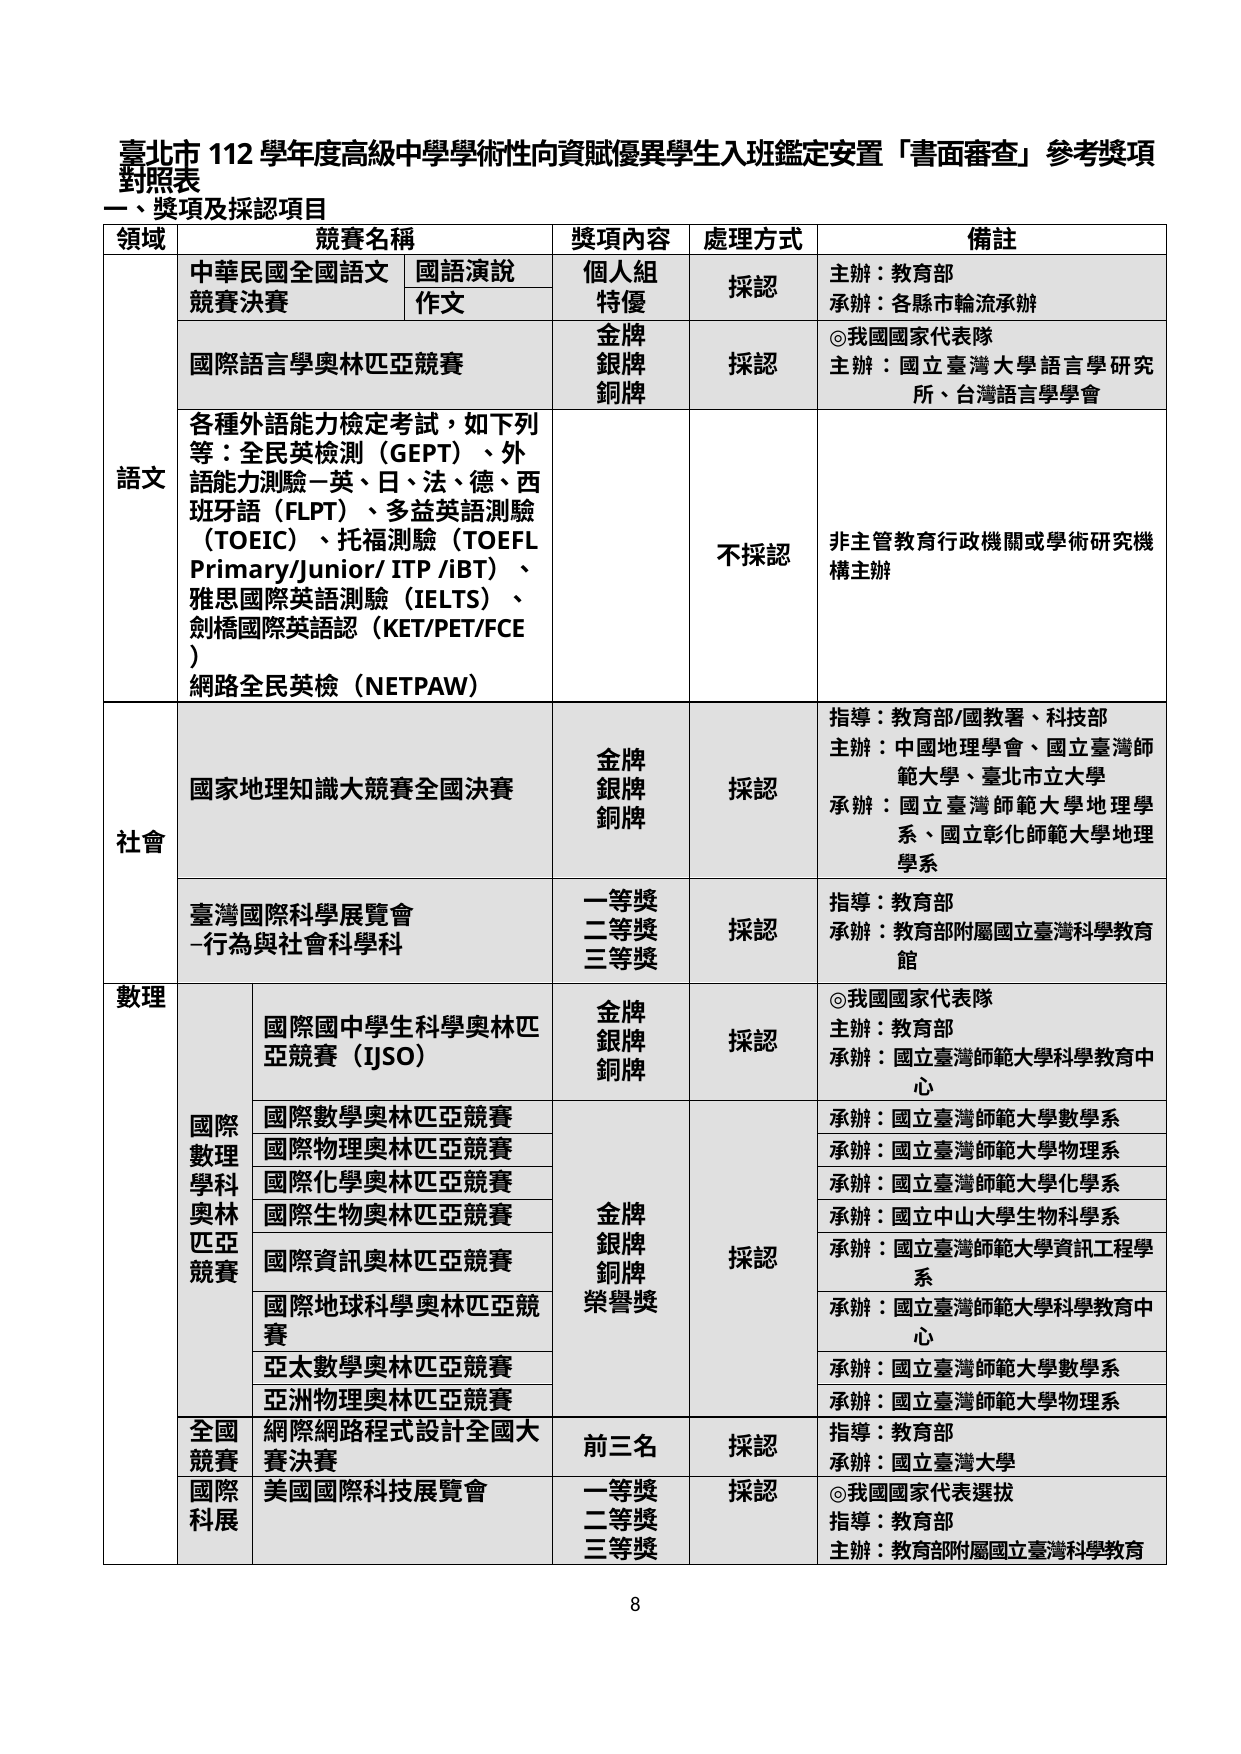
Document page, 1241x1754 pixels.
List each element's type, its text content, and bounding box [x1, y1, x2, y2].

table_cell 國際化學奧林匹亞競賽 [253, 1167, 552, 1199]
table_cell 全國競賽 [178, 1418, 252, 1476]
table_cell 承辦：國立中山大學生物科學系 [818, 1200, 1166, 1232]
table_cell 社會 [104, 703, 177, 982]
table_cell 一等獎 二等獎 三等獎 [553, 1477, 689, 1564]
table_cell 不採認 [690, 410, 817, 701]
table_cell 國際地球科學奧林匹亞競賽 [253, 1292, 552, 1351]
table_cell 網際網路程式設計全國大賽決賽 [253, 1418, 552, 1476]
table_header 獎項內容 [553, 225, 689, 254]
table_cell 採認 [690, 879, 817, 982]
table_header 處理方式 [690, 225, 817, 254]
table_cell ◎我國國家代表選拔 指導：教育部 主辦：教育部附屬國立臺灣科學教育 [818, 1477, 1166, 1564]
table_cell 國際科展 [178, 1477, 252, 1564]
table_cell 中華民國全國語文競賽決賽 [178, 255, 404, 320]
table_cell 國際物理奧林匹亞競賽 [253, 1134, 552, 1166]
table_cell 指導：教育部 承辦：教育部附屬國立臺灣科學教育館 [818, 879, 1166, 982]
table_cell 亞太數學奧林匹亞競賽 [253, 1352, 552, 1383]
table_cell 亞洲物理奧林匹亞競賽 [253, 1385, 552, 1416]
table_cell 採認 [690, 1101, 817, 1416]
table_cell 承辦：國立臺灣師範大學物理系 [818, 1385, 1166, 1416]
text 臺北市112學年度高級中學學術性向資賦優異學生入班鑑定安置「書面審查」參考獎項對照表 [118, 143, 1167, 197]
table_cell 前三名 [553, 1418, 689, 1476]
table_cell 承辦：國立臺灣師範大學數學系 [818, 1101, 1166, 1133]
table_cell ◎我國國家代表隊 主辦：教育部 承辦：國立臺灣師範大學科學教育中心 [818, 984, 1166, 1100]
table_cell 承辦：國立臺灣師範大學數學系 [818, 1352, 1166, 1383]
table_header 領域 [104, 225, 177, 254]
table_cell 指導：教育部 承辦：國立臺灣大學 [818, 1418, 1166, 1476]
table_cell 承辦：國立臺灣師範大學物理系 [818, 1134, 1166, 1166]
table_cell 承辦：國立臺灣師範大學資訊工程學系 [818, 1233, 1166, 1291]
table_cell 承辦：國立臺灣師範大學科學教育中心 [818, 1292, 1166, 1351]
table_cell 主辦：教育部 承辦：各縣市輪流承辦 [818, 255, 1166, 320]
table_cell 一等獎 二等獎 三等獎 [553, 879, 689, 982]
table_header 競賽名稱 [178, 225, 552, 254]
table_cell ◎我國國家代表隊 主辦：國立臺灣大學語言學研究所、台灣語言學學會 [818, 321, 1166, 409]
table_cell 國家地理知識大競賽全國決賽 [178, 703, 552, 877]
table_cell 數理 [104, 984, 177, 1564]
table_cell 美國國際科技展覽會 [253, 1477, 552, 1564]
table_cell 非主管教育行政機關或學術研究機構主辦 [818, 410, 1166, 701]
table_cell 採認 [690, 1418, 817, 1476]
table_cell 國語演說 [405, 255, 552, 287]
text 一、獎項及採認項目 [103, 197, 1152, 224]
table_cell 國際資訊奧林匹亞競賽 [253, 1233, 552, 1291]
table_header 備註 [818, 225, 1166, 254]
table_cell 金牌 銀牌 銅牌 榮譽獎 [553, 1101, 689, 1416]
table_cell 指導：教育部/國教署、科技部 主辦：中國地理學會、國立臺灣師範大學、臺北市立大學 承辦：國立臺灣師範大學地理學系、國立彰化師範大學地理學系 [818, 703, 1166, 877]
table_cell 金牌 銀牌 銅牌 [553, 321, 689, 409]
table_cell 承辦：國立臺灣師範大學化學系 [818, 1167, 1166, 1199]
table_cell 國際數學奧林匹亞競賽 [253, 1101, 552, 1133]
table_cell 臺灣國際科學展覽會 −行為與社會科學科 [178, 879, 552, 982]
table_cell 採認 [690, 321, 817, 409]
table_cell 個人組 特優 [553, 255, 689, 320]
table_cell 國際國中學生科學奧林匹亞競賽（IJSO） [253, 984, 552, 1100]
table_cell 國際語言學奧林匹亞競賽 [178, 321, 552, 409]
table_cell 採認 [690, 703, 817, 877]
table_cell 國際 數理 學科 奧林 匹亞 競賽 [178, 984, 252, 1416]
table_cell 採認 [690, 255, 817, 320]
table_cell [553, 410, 689, 701]
table_cell 採認 [690, 984, 817, 1100]
table_cell 金牌 銀牌 銅牌 [553, 984, 689, 1100]
table_cell 各種外語能力檢定考試，如下列等：全民英檢測（GEPT）、外語能力測驗－英、日、法、德、西班牙語（FLPT）、多益英語測驗（TOEIC）、托福測驗（TOEFL Primary/Junior/ ITP /iBT）、雅思國際英語測驗（IELTS）、劍橋國際英語認（KET/PET/FCE） 網路全民英檢（NETPAW） [178, 410, 552, 701]
table_cell 採認 [690, 1477, 817, 1564]
table_cell 語文 [104, 255, 177, 701]
table_cell 作文 [405, 288, 552, 320]
table_cell 金牌 銀牌 銅牌 [553, 703, 689, 877]
table_cell 國際生物奧林匹亞競賽 [253, 1200, 552, 1232]
